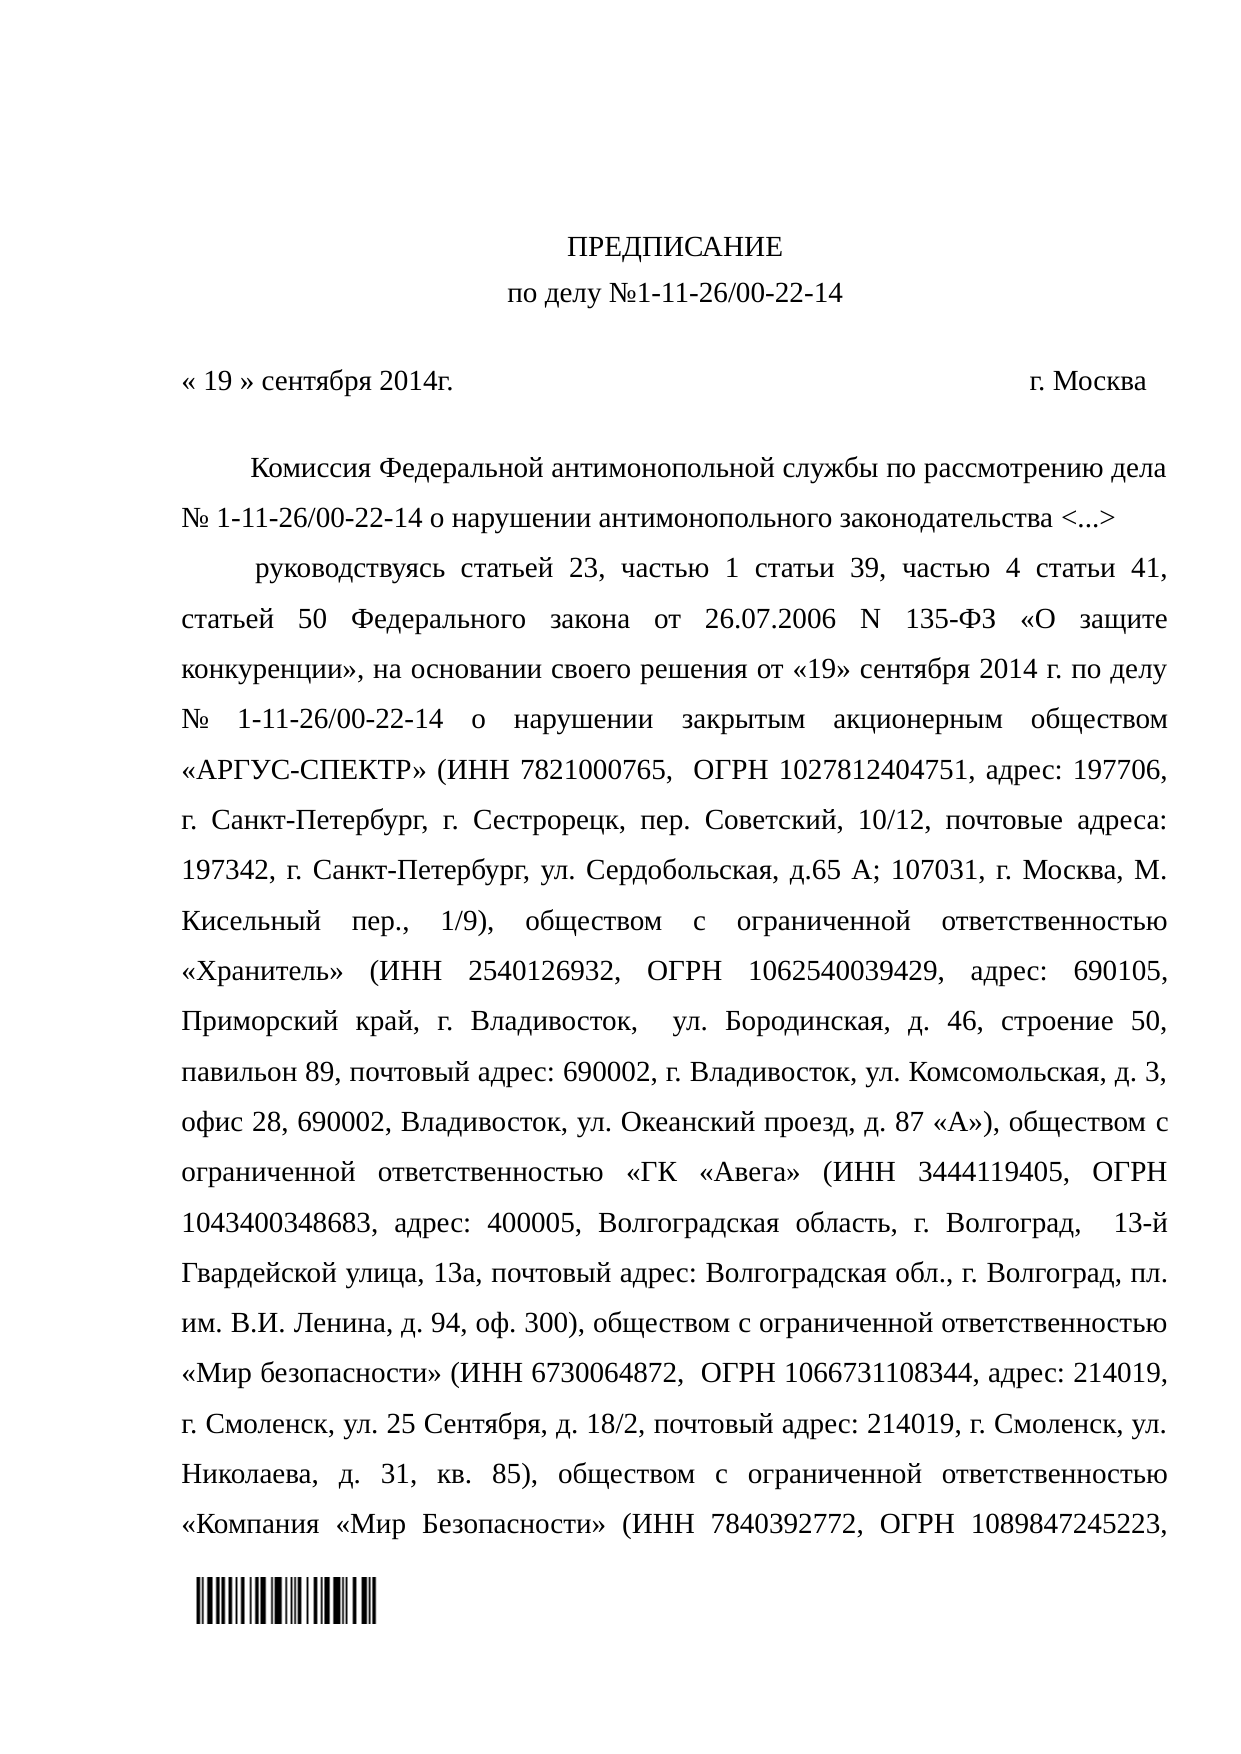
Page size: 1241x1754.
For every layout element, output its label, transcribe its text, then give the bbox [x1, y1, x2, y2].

text руководствуясь статьей 23, частью 1 статьи 39, частью 4 статьи 41, статьей 50 Федерального закона от 26.07.2006 N 135-ФЗ «О защите конкуренции», на основании своего решения от «19» сентября 2014 г. по делу № 1-11-26/00-22-14 о нарушении закрытым акционерным обществом «АРГУС-СПЕКТР» (ИНН 7821000765, ОГРН 1027812404751, адрес: 197706, г. Санкт-Петербург, г. Сестрорецк, пер. Советский, 10/12, почтовые адреса: 197342, г. Санкт-Петербург, ул. Сердобольская, д.65 А; 107031, г. Москва, М. Кисельный пер., 1/9), обществом с ограниченной ответственностью «Хранитель» (ИНН 2540126932, ОГРН 1062540039429, адрес: 690105, Приморский край, г. Владивосток, ул. Бородинская, д. 46, строение 50, павильон 89, почтовый адрес: 690002, г. Владивосток, ул. Комсомольская, д. 3, офис 28, 690002, Владивосток, ул. Океанский проезд, д. 87 «А»), обществом с ограниченной ответственностью «ГК «Авега» (ИНН 3444119405, ОГРН 1043400348683, адрес: 400005, Волгоградская область, г. Волгоград, 13-й Гвардейской улица, 13а, почтовый адрес: Волгоградская обл., г. Волгоград, пл. им. В.И. Ленина, д. 94, оф. 300), обществом с ограниченной ответственностью «Мир безопасности» (ИНН 6730064872, ОГРН 1066731108344, адрес: 214019, г. Смоленск, ул. 25 Сентября, д. 18/2, почтовый адрес: 214019, г. Смоленск, ул. Николаева, д. 31, кв. 85), обществом с ограниченной ответственностью «Компания «Мир Безопасности» (ИНН 7840392772, ОГРН 1089847245223, [181, 551, 1168, 1540]
text « 19 » сентября 2014г. г. Москва [181, 363, 1168, 396]
text по делу №1-11-26/00-22-14 [181, 275, 1168, 309]
picture [181, 1577, 394, 1624]
text Комиссия Федеральной антимонопольной службы по рассмотрению дела № 1-11-26/00-22-14 о нарушении антимонопольного законодательства <...> [181, 450, 1168, 534]
text ПРЕДПИСАНИЕ [181, 229, 1168, 263]
